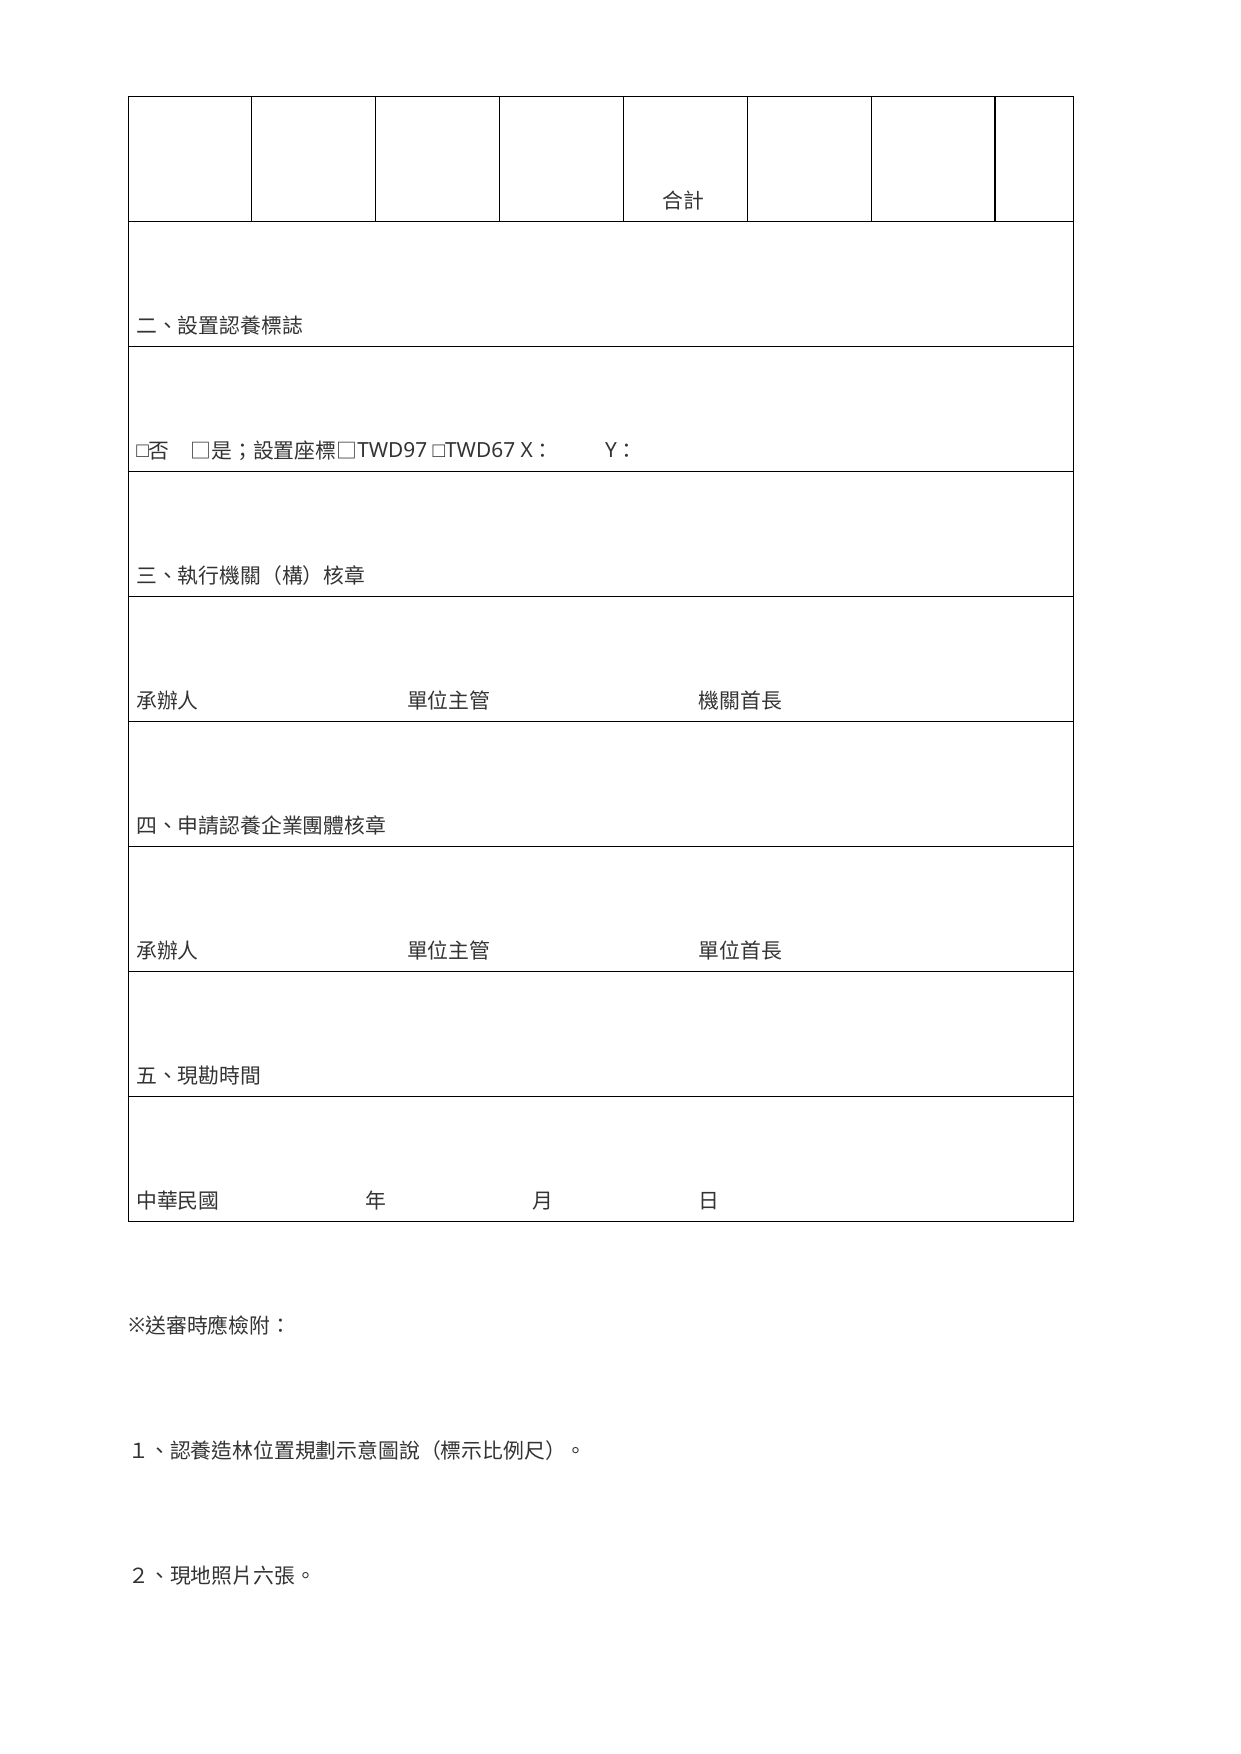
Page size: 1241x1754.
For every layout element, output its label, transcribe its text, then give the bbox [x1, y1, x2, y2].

table_cell 承辦人 單位主管 機關首長 [129, 597, 1073, 721]
text ２、現地照片六張。 [128, 1533, 1112, 1596]
table_cell [500, 97, 623, 221]
table_cell [996, 97, 1073, 221]
table_cell [872, 97, 994, 221]
table_cell [376, 97, 499, 221]
text ※送審時應檢附： [128, 1283, 1112, 1346]
table_cell 中華民國 年 月 日 [129, 1097, 1073, 1221]
table_cell □否 □是；設置座標□TWD97 □TWD67 X： Y： [129, 347, 1073, 471]
table_cell 四、申請認養企業團體核章 [129, 722, 1073, 846]
table_cell 二、設置認養標誌 [129, 222, 1073, 346]
table_cell [748, 97, 871, 221]
table_cell 合計 [624, 97, 747, 221]
table_cell 三、執行機關（構）核章 [129, 472, 1073, 596]
table_cell [129, 97, 251, 221]
table_cell 承辦人 單位主管 單位首長 [129, 847, 1073, 971]
text １、認養造林位置規劃示意圖說（標示比例尺）。 [128, 1408, 1112, 1471]
table_cell [252, 97, 375, 221]
table_cell 五、現勘時間 [129, 972, 1073, 1096]
